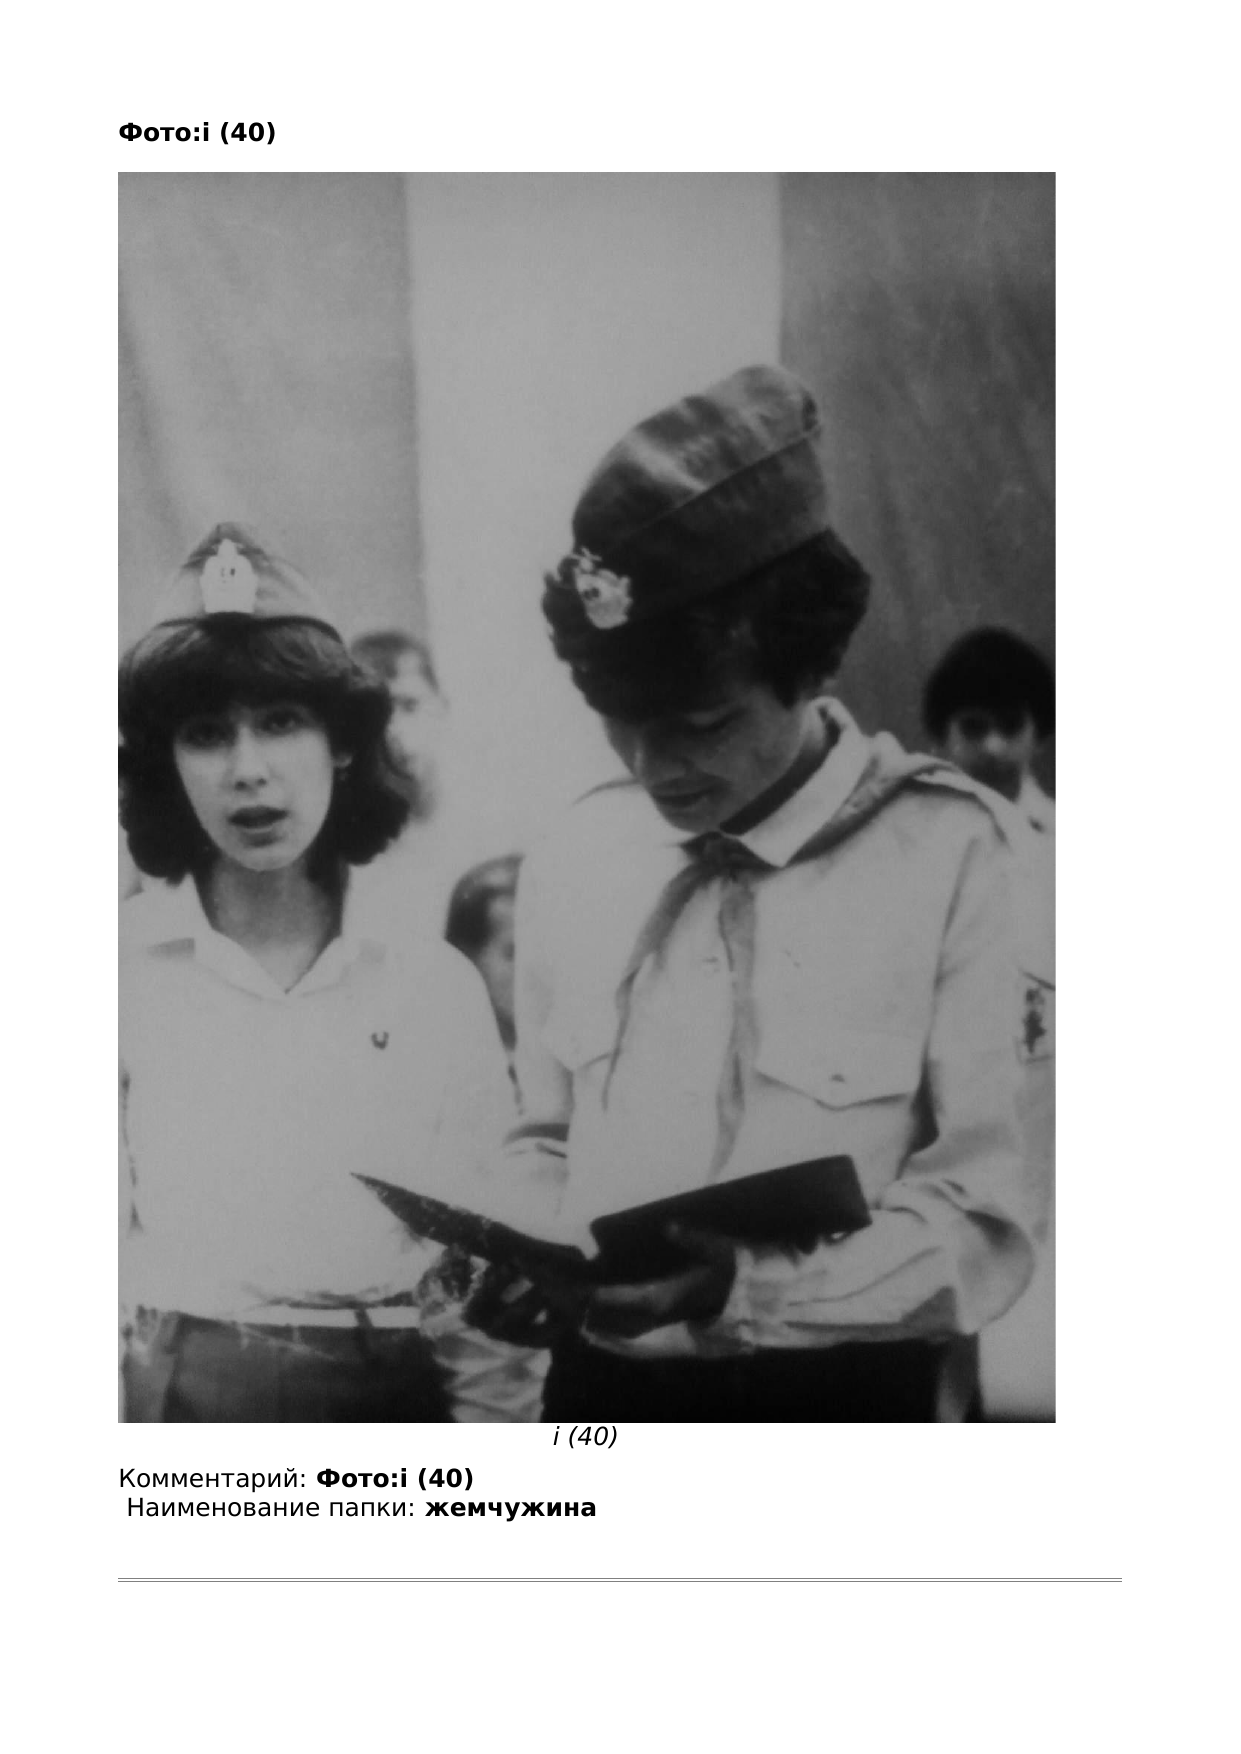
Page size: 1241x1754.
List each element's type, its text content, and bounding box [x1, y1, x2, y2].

text Комментарий: Фото:i (40) Наименование папки: жемчужина [118, 1464, 1122, 1551]
subtitle Фото:i (40) [118, 118, 1122, 147]
picture [118, 172, 1056, 1423]
text i (40) [118, 1423, 1056, 1451]
